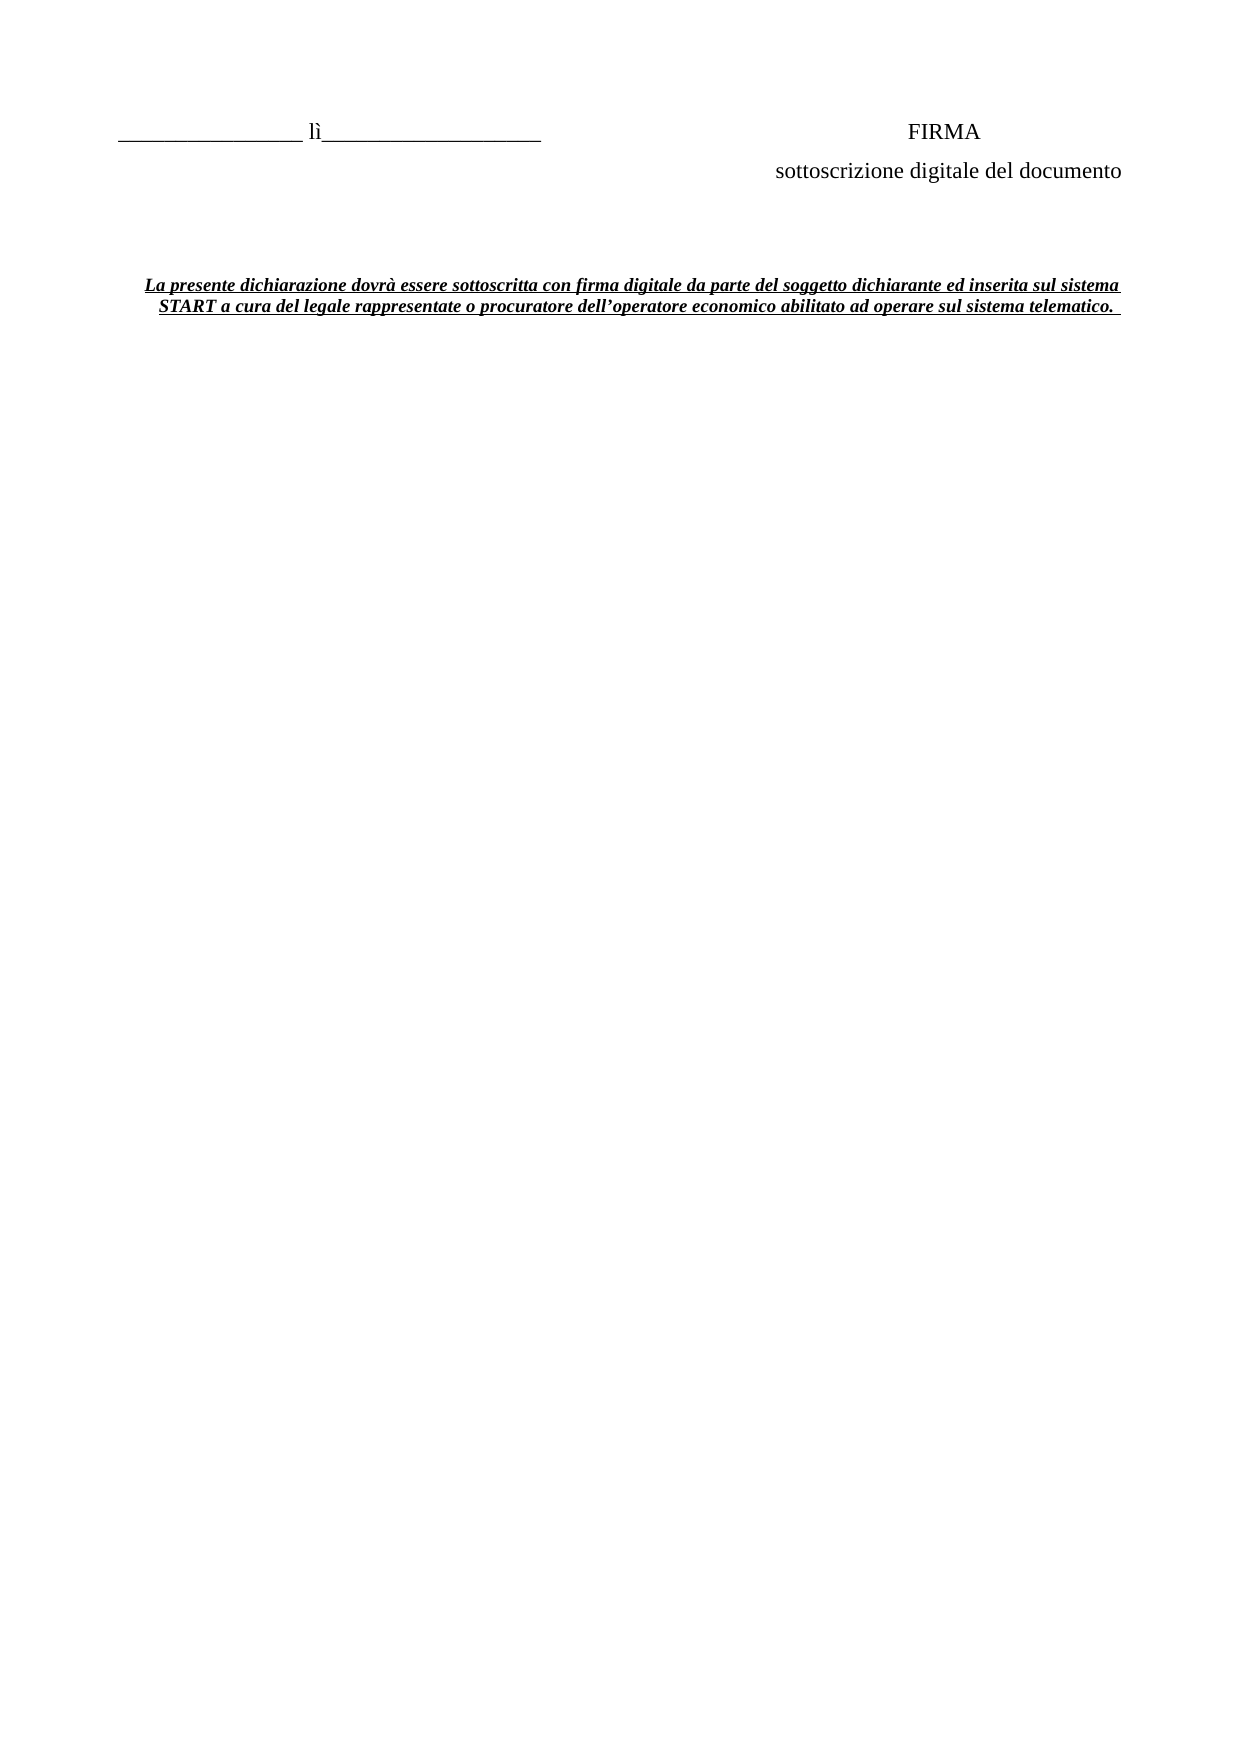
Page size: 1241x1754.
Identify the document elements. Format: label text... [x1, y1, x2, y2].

text La presente dichiarazione dovrà essere sottoscritta con firma digitale da parte del soggetto dichiarante ed inserita sul sistema START a cura del legale rappresentate o procuratore dell’operatore economico abilitato ad operare sul sistema telematico. [118, 273, 1122, 317]
text sottoscrizione digitale del documento [118, 157, 1122, 183]
text ________________ lì___________________ FIRMA [118, 118, 1122, 144]
